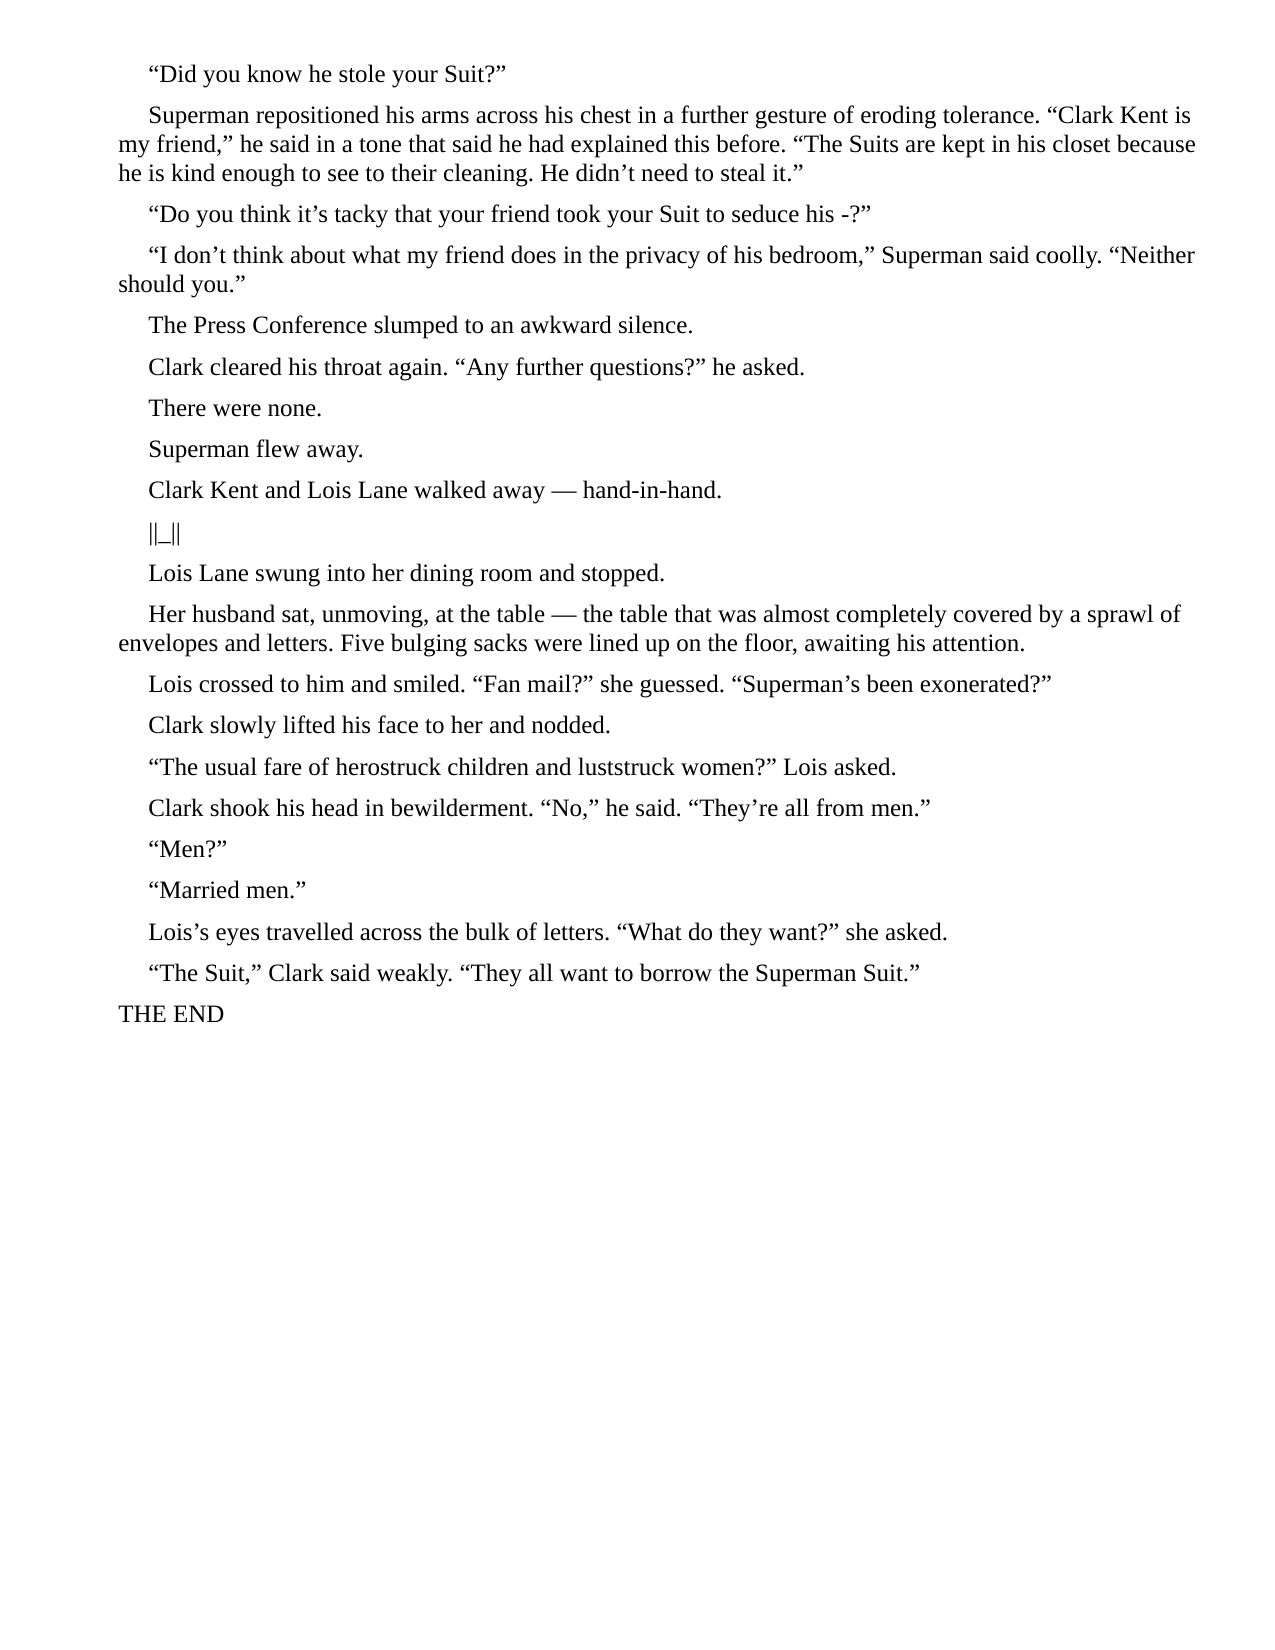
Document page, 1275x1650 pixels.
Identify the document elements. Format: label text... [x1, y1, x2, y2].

text “Married men.” [118, 875, 1216, 904]
text “Men?” [118, 834, 1216, 863]
text Lois’s eyes travelled across the bulk of letters. “What do they want?” she asked. [118, 917, 1216, 945]
text “The Suit,” Clark said weakly. “They all want to borrow the Superman Suit.” [118, 958, 1216, 987]
text Clark slowly lifted his face to her and nodded. [118, 710, 1216, 739]
text “I don’t think about what my friend does in the privacy of his bedroom,” Superman said coolly. “Neither should you.” [118, 240, 1216, 298]
text Lois Lane swung into her dining room and stopped. [118, 558, 1216, 587]
text “Did you know he stole your Suit?” [118, 59, 1216, 88]
text Her husband sat, unmoving, at the table — the table that was almost completely covered by a sprawl of envelopes and letters. Five bulging sacks were lined up on the floor, awaiting his attention. [118, 599, 1216, 657]
text Clark cleared his throat again. “Any further questions?” he asked. [118, 352, 1216, 380]
text Clark Kent and Lois Lane walked away — hand-in-hand. [118, 475, 1216, 504]
text Superman repositioned his arms across his chest in a further gesture of eroding tolerance. “Clark Kent is my friend,” he said in a tone that said he had explained this before. “The Suits are kept in his closet because he is kind enough to see to their cleaning. He didn’t need to steal it.” [118, 100, 1216, 187]
text ||_|| [118, 517, 1216, 545]
text The Press Conference slumped to an awkward silence. [118, 310, 1216, 339]
text “Do you think it’s tacky that your friend took your Suit to seduce his -?” [118, 199, 1216, 228]
text THE END [118, 999, 1216, 1028]
text Clark shook his head in bewilderment. “No,” he said. “They’re all from men.” [118, 793, 1216, 822]
text There were none. [118, 393, 1216, 422]
text “The usual fare of herostruck children and luststruck women?” Lois asked. [118, 752, 1216, 780]
text Lois crossed to him and smiled. “Fan mail?” she guessed. “Superman’s been exonerated?” [118, 669, 1216, 698]
text Superman flew away. [118, 434, 1216, 463]
